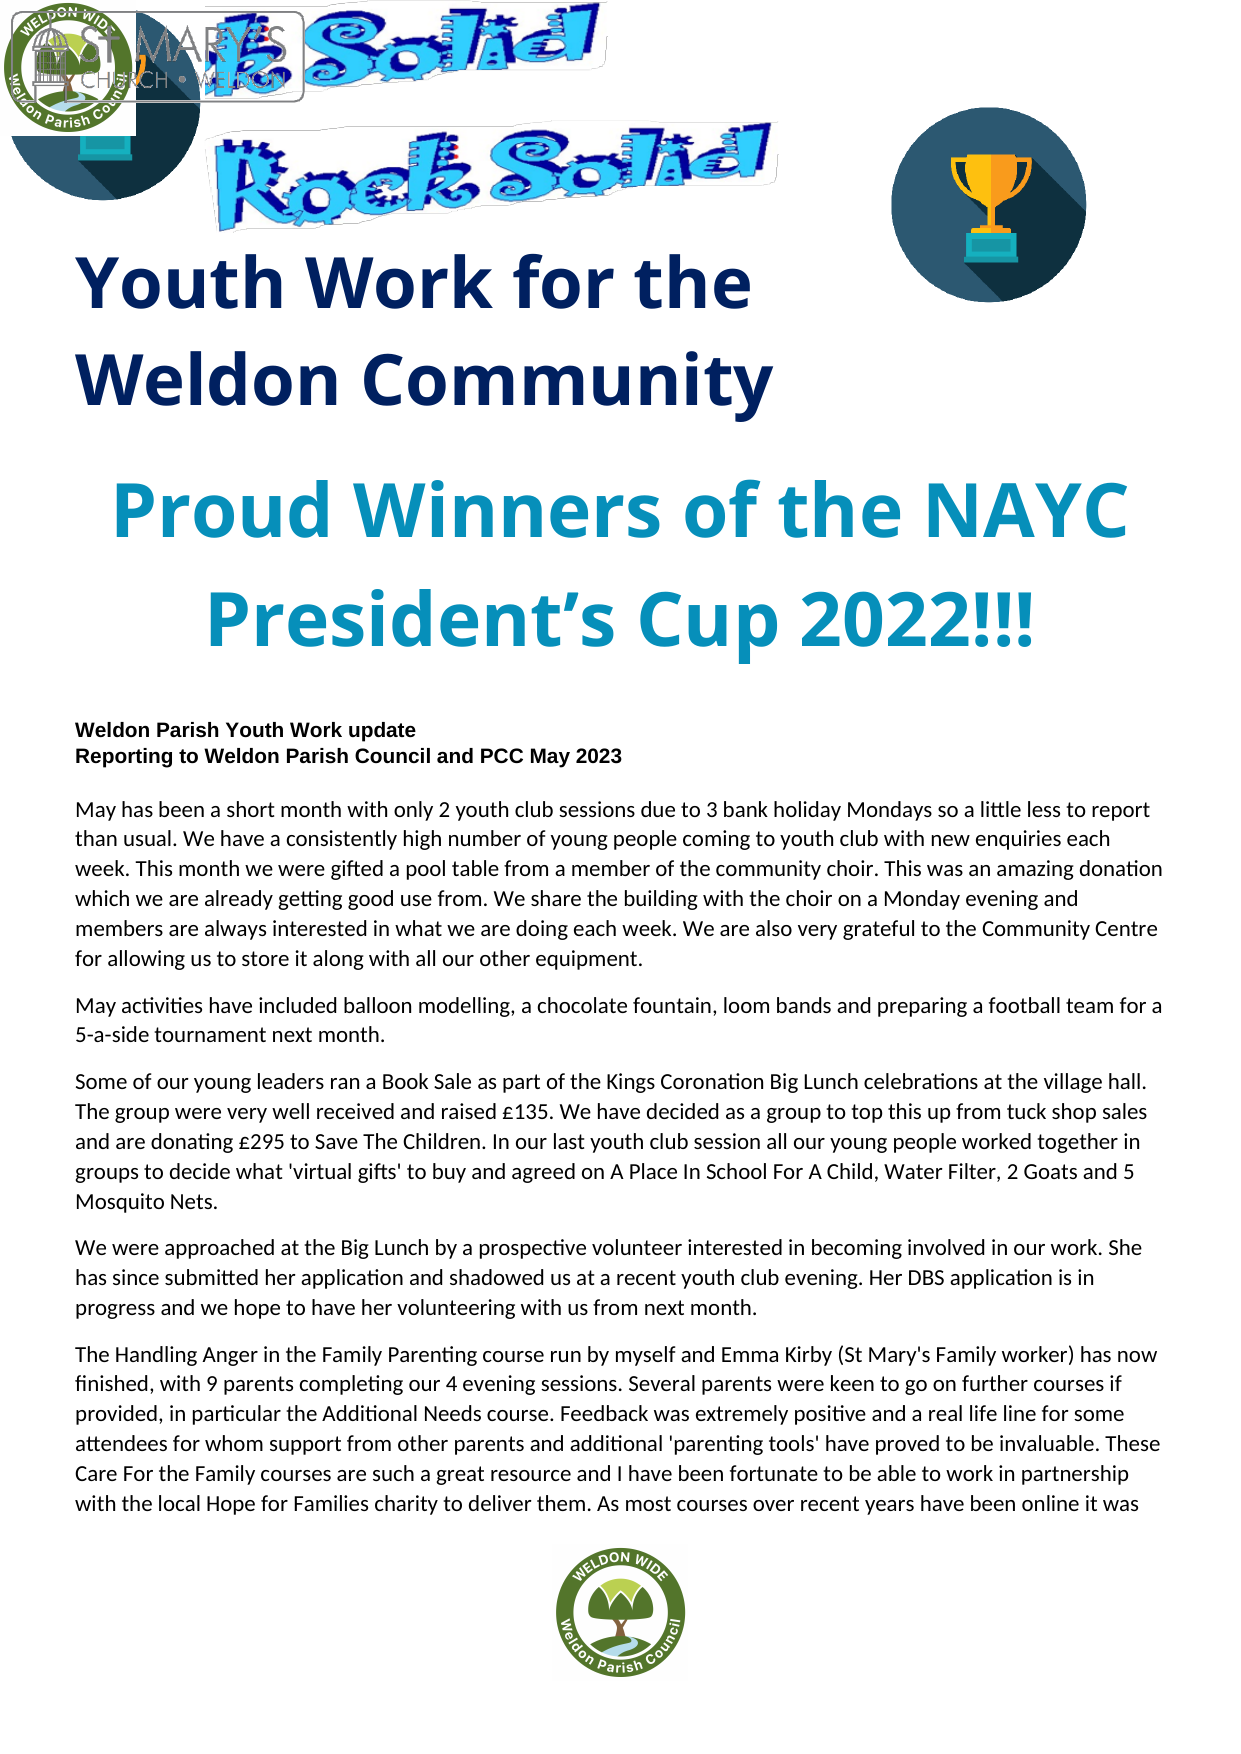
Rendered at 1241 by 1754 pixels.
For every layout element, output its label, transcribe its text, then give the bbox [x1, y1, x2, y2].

table_header [875, 75, 1153, 457]
picture [0, 0, 779, 233]
text Reporting to Weldon Parish Council and PCC May 2023 [75, 743, 1165, 767]
table_header Youth Work for the Weldon Community [64, 75, 875, 457]
text We were approached at the Big Lunch by a prospective volunteer interested in becoming involved in our work. She has since submitted her application and shadowed us at a recent youth club evening. Her DBS application is in progress and we hope to have her volunteering with us from next month. [75, 1233, 1165, 1321]
text Weldon Parish Youth Work update [75, 718, 1165, 742]
picture [552, 1544, 689, 1681]
text Proud Winners of the NAYC President’s Cup 2022!!! [75, 457, 1165, 668]
text May has been a short month with only 2 youth club sessions due to 3 bank holiday Mondays so a little less to report than usual. We have a consistently high number of young people coming to youth club with new enquiries each week. This month we were gifted a pool table from a member of the community choir. This was an amazing donation which we are already getting good use from. We share the building with the choir on a Monday evening and members are always interested in what we are doing each week. We are also very grateful to the Community Centre for allowing us to store it along with all our other equipment. [75, 795, 1165, 972]
text Some of our young leaders ran a Book Sale as part of the Kings Coronation Big Lunch celebrations at the village hall. The group were very well received and raised £135. We have decided as a group to top this up from tuck shop sales and are donating £295 to Save The Children. In our last youth club session all our young people worked together in groups to decide what 'virtual gifts' to buy and agreed on A Place In School For A Child, Water Filter, 2 Goats and 5 Mosquito Nets. [75, 1067, 1165, 1215]
picture [886, 103, 1091, 307]
text May activities have included balloon modelling, a chocolate fountain, loom bands and preparing a football team for a 5-a-side tournament next month. [75, 991, 1165, 1049]
text The Handling Anger in the Family Parenting course run by myself and Emma Kirby (St Mary's Family worker) has now finished, with 9 parents completing our 4 evening sessions. Several parents were keen to go on further courses if provided, in particular the Additional Needs course. Feedback was extremely positive and a real life line for some attendees for whom support from other parents and additional 'parenting tools' have proved to be invaluable. These Care For the Family courses are such a great resource and I have been fortunate to be able to work in partnership with the local Hope for Families charity to deliver them. As most courses over recent years have been online it was [75, 1340, 1165, 1517]
